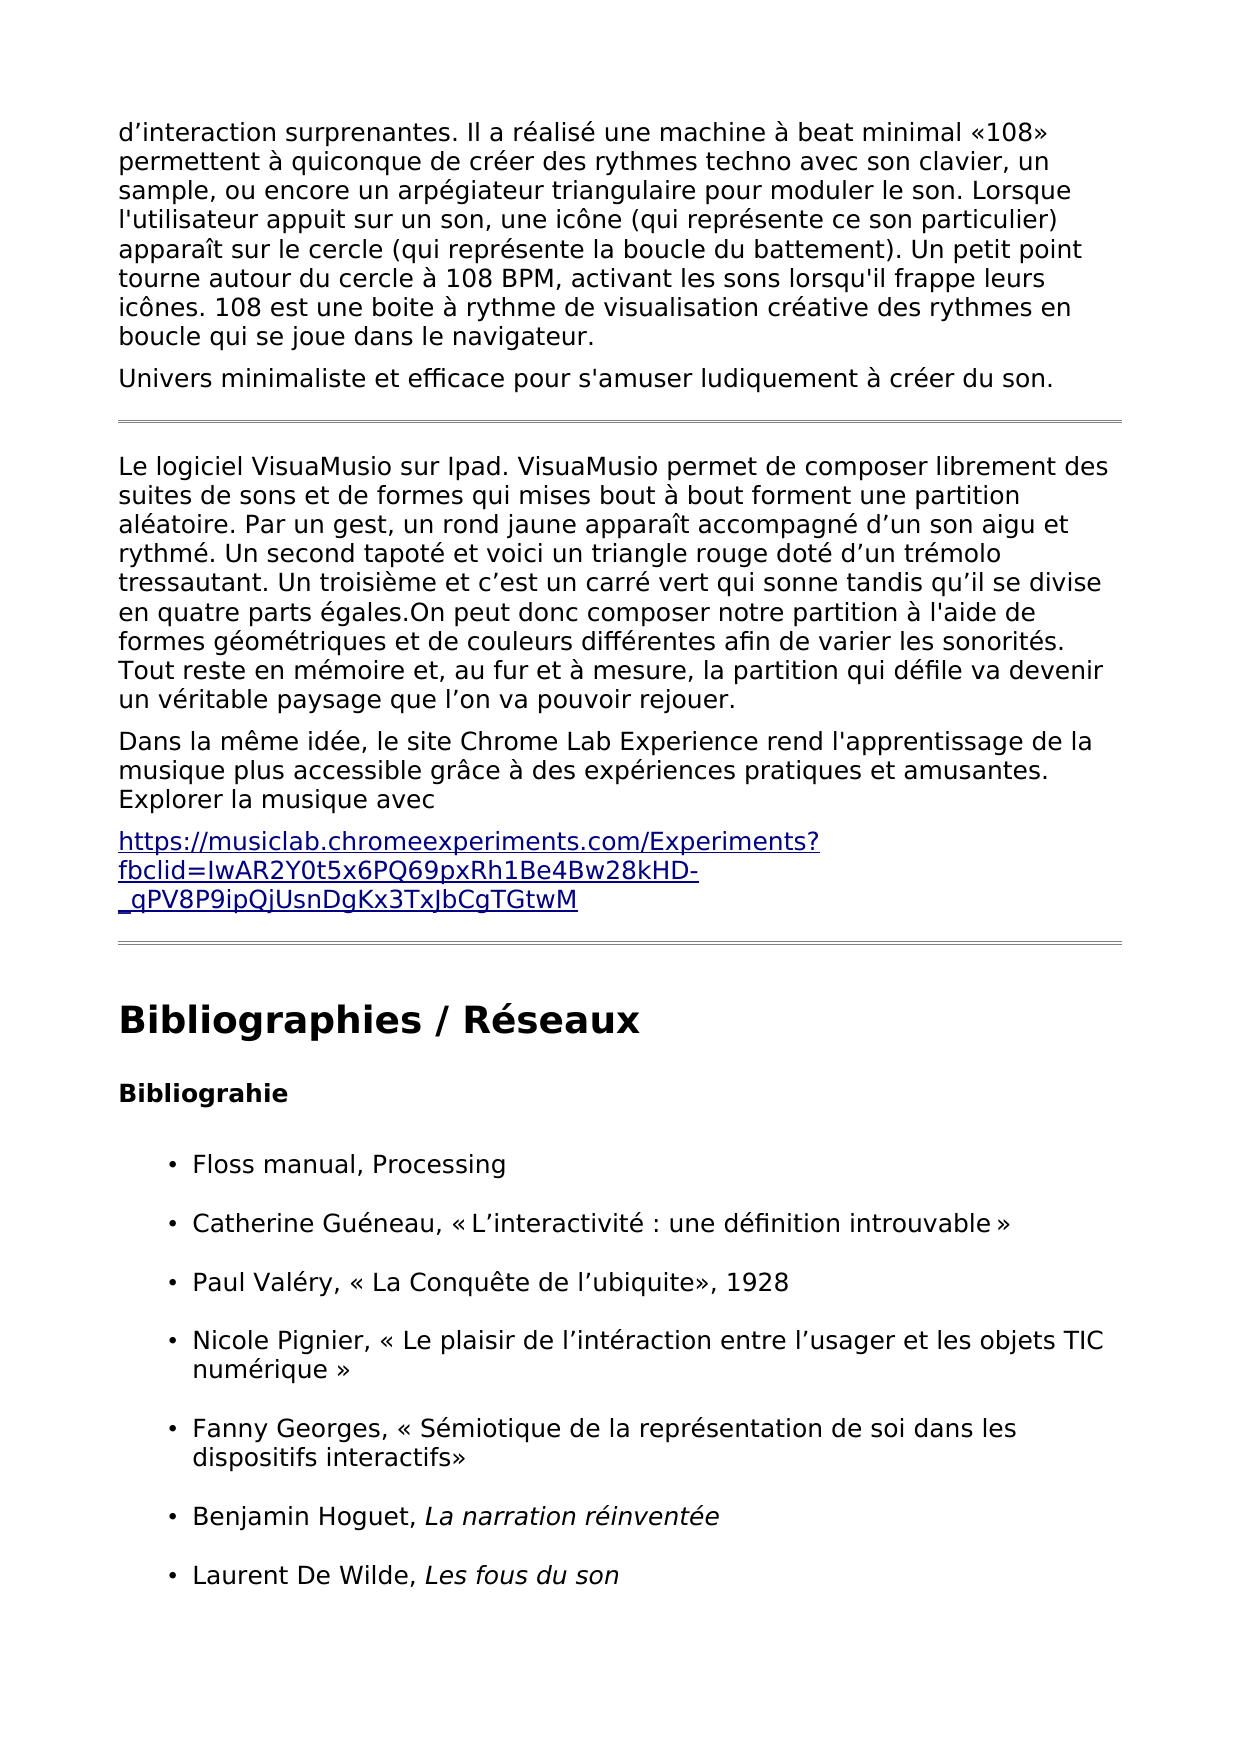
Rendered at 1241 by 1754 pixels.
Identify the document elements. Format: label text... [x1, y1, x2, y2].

list Benjamin Hoguet, La narration réinventée [177, 1502, 1122, 1531]
text d’interaction surprenantes. Il a réalisé une machine à beat minimal «108» permettent à quiconque de créer des rythmes techno avec son clavier, un sample, ou encore un arpégiateur triangulaire pour moduler le son. Lorsque l'utilisateur appuit sur un son, une icône (qui représente ce son particulier) apparaît sur le cercle (qui représente la boucle du battement). Un petit point tourne autour du cercle à 108 BPM, activant les sons lorsqu'il frappe leurs icônes. 108 est une boite à rythme de visualisation créative des rythmes en boucle qui se joue dans le navigateur. [118, 118, 1122, 351]
list Catherine Guéneau, « L’interactivité : une définition introuvable » [177, 1209, 1122, 1238]
text Le logiciel VisuaMusio sur Ipad. VisuaMusio permet de composer librement des suites de sons et de formes qui mises bout à bout forment une partition aléatoire. Par un gest, un rond jaune apparaît accompagné d’un son aigu et rythmé. Un second tapoté et voici un triangle rouge doté d’un trémolo tressautant. Un troisième et c’est un carré vert qui sonne tandis qu’il se divise en quatre parts égales.On peut donc composer notre partition à l'aide de formes géométriques et de couleurs différentes afin de varier les sonorités. Tout reste en mémoire et, au fur et à mesure, la partition qui défile va devenir un véritable paysage que l’on va pouvoir rejouer. [118, 452, 1122, 714]
list Nicole Pignier, « Le plaisir de l’intéraction entre l’usager et les objets TIC numérique » [177, 1327, 1122, 1385]
list Floss manual, Processing [177, 1151, 1122, 1180]
subtitle Bibliograhie [118, 1079, 1122, 1109]
list Laurent De Wilde, Les fous du son [177, 1561, 1122, 1590]
text Univers minimaliste et efficace pour s'amuser ludiquement à créer du son. [118, 364, 1122, 393]
text https://musiclab.chromeexperiments.com/Experiments?fbclid=IwAR2Y0t5x6PQ69pxRh1Be4Bw28kHD-_qPV8P9ipQjUsnDgKx3TxJbCgTGtwM [118, 827, 1122, 914]
subtitle Bibliographies / Réseaux [118, 998, 1122, 1042]
text Dans la même idée, le site Chrome Lab Experience rend l'apprentissage de la musique plus accessible grâce à des expériences pratiques et amusantes. Explorer la musique avec [118, 727, 1122, 814]
list Paul Valéry, « La Conquête de l’ubiquite», 1928 [177, 1268, 1122, 1297]
list Fanny Georges, « Sémiotique de la représentation de soi dans les dispositifs interactifs» [177, 1414, 1122, 1473]
